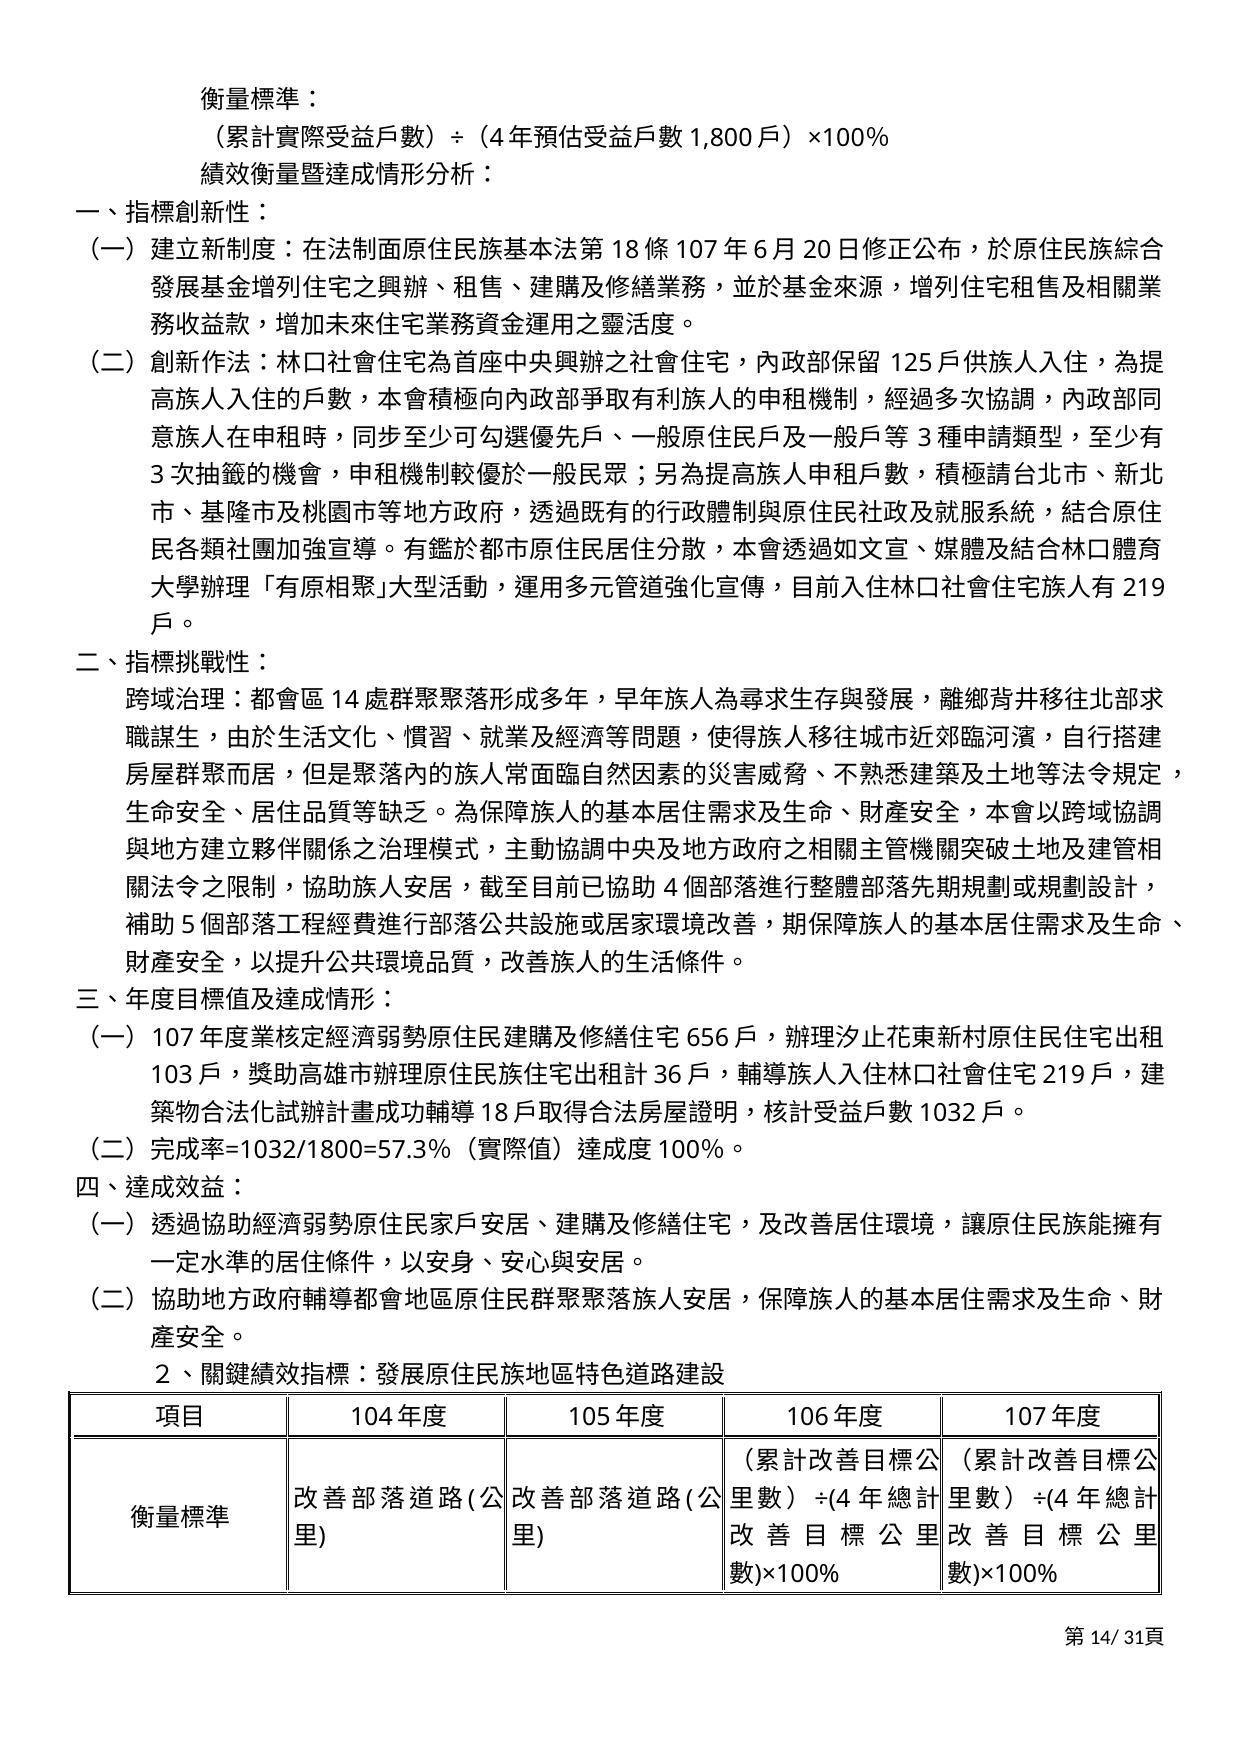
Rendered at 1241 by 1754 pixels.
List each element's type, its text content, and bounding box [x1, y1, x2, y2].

table_header 105年度 [506, 1395, 724, 1435]
text 跨域治理：都會區14處群聚聚落形成多年，早年族人為尋求生存與發展，離鄉背井移往北部求職謀生，由於生活文化、慣習、就業及經濟等問題，使得族人移往城市近郊臨河濱，自行搭建房屋群聚而居，但是聚落內的族人常面臨自然因素的災害威脅、不熟悉建築及土地等法令規定，生命安全、居住品質等缺乏。為保障族人的基本居住需求及生命、財產安全，本會以跨域協調與地方建立夥伴關係之治理模式，主動協調中央及地方政府之相關主管機關突破土地及建管相關法令之限制，協助族人安居，截至目前已協助4個部落進行整體部落先期規劃或規劃設計，補助5個部落工程經費進行部落公共設施或居家環境改善，期保障族人的基本居住需求及生命、財產安全，以提升公共環境品質，改善族人的生活條件。 [125, 679, 1165, 979]
text 衡量標準： [200, 79, 1165, 116]
table_cell （累計改善目標公里數）÷(4年總計改善目標公里數)×100% [724, 1439, 942, 1592]
text （二）創新作法：林口社會住宅為首座中央興辦之社會住宅，內政部保留125戶供族人入住，為提高族人入住的戶數，本會積極向內政部爭取有利族人的申租機制，經過多次協調，內政部同意族人在申租時，同步至少可勾選優先戶、一般原住民戶及一般戶等3種申請類型，至少有3次抽籤的機會，申租機制較優於一般民眾；另為提高族人申租戶數，積極請台北市、新北市、基隆市及桃園市等地方政府，透過既有的行政體制與原住民社政及就服系統，結合原住民各類社團加強宣導。有鑑於都市原住民居住分散，本會透過如文宣、媒體及結合林口體育大學辦理「有原相聚｣大型活動，運用多元管道強化宣傳，目前入住林口社會住宅族人有219戶。 [75, 341, 1165, 641]
table_header 107年度 [942, 1395, 1158, 1435]
table_header 項目 [71, 1395, 288, 1435]
text ２、關鍵績效指標：發展原住民族地區特色道路建設 [150, 1354, 1165, 1391]
text 二、指標挑戰性： [75, 641, 1165, 679]
table_cell （累計改善目標公里數）÷(4年總計改善目標公里數)×100% [942, 1435, 1159, 1592]
table_header 104年度 [288, 1395, 506, 1435]
text （一）透過協助經濟弱勢原住民家戶安居、建購及修繕住宅，及改善居住環境，讓原住民族能擁有一定水準的居住條件，以安身、安心與安居。 [75, 1204, 1165, 1279]
text （二）完成率=1032/1800=57.3％（實際值）達成度100％。 [75, 1129, 1165, 1166]
text 績效衡量暨達成情形分析： [200, 154, 1165, 191]
table_cell 改善部落道路(公里) [506, 1439, 724, 1592]
text （一）107年度業核定經濟弱勢原住民建購及修繕住宅656戶，辦理汐止花東新村原住民住宅出租103戶，獎助高雄市辦理原住民族住宅出租計36戶，輔導族人入住林口社會住宅219戶，建築物合法化試辦計畫成功輔導18戶取得合法房屋證明，核計受益戶數1032戶。 [75, 1016, 1165, 1129]
table_cell 衡量標準 [71, 1435, 288, 1592]
text 一、指標創新性： [75, 191, 1165, 229]
table_header 106年度 [724, 1395, 942, 1435]
text （二）協助地方政府輔導都會地區原住民群聚聚落族人安居，保障族人的基本居住需求及生命、財產安全。 [75, 1279, 1165, 1354]
text 四、達成效益： [75, 1166, 1165, 1204]
text （一）建立新制度：在法制面原住民族基本法第18條107年6月20日修正公布，於原住民族綜合發展基金增列住宅之興辦、租售、建購及修繕業務，並於基金來源，增列住宅租售及相關業務收益款，增加未來住宅業務資金運用之靈活度。 [75, 229, 1165, 341]
table_cell 改善部落道路(公里) [288, 1439, 506, 1592]
text 三、年度目標值及達成情形： [75, 979, 1165, 1016]
text （累計實際受益戶數）÷（4年預估受益戶數1,800戶）×100％ [200, 116, 1165, 154]
